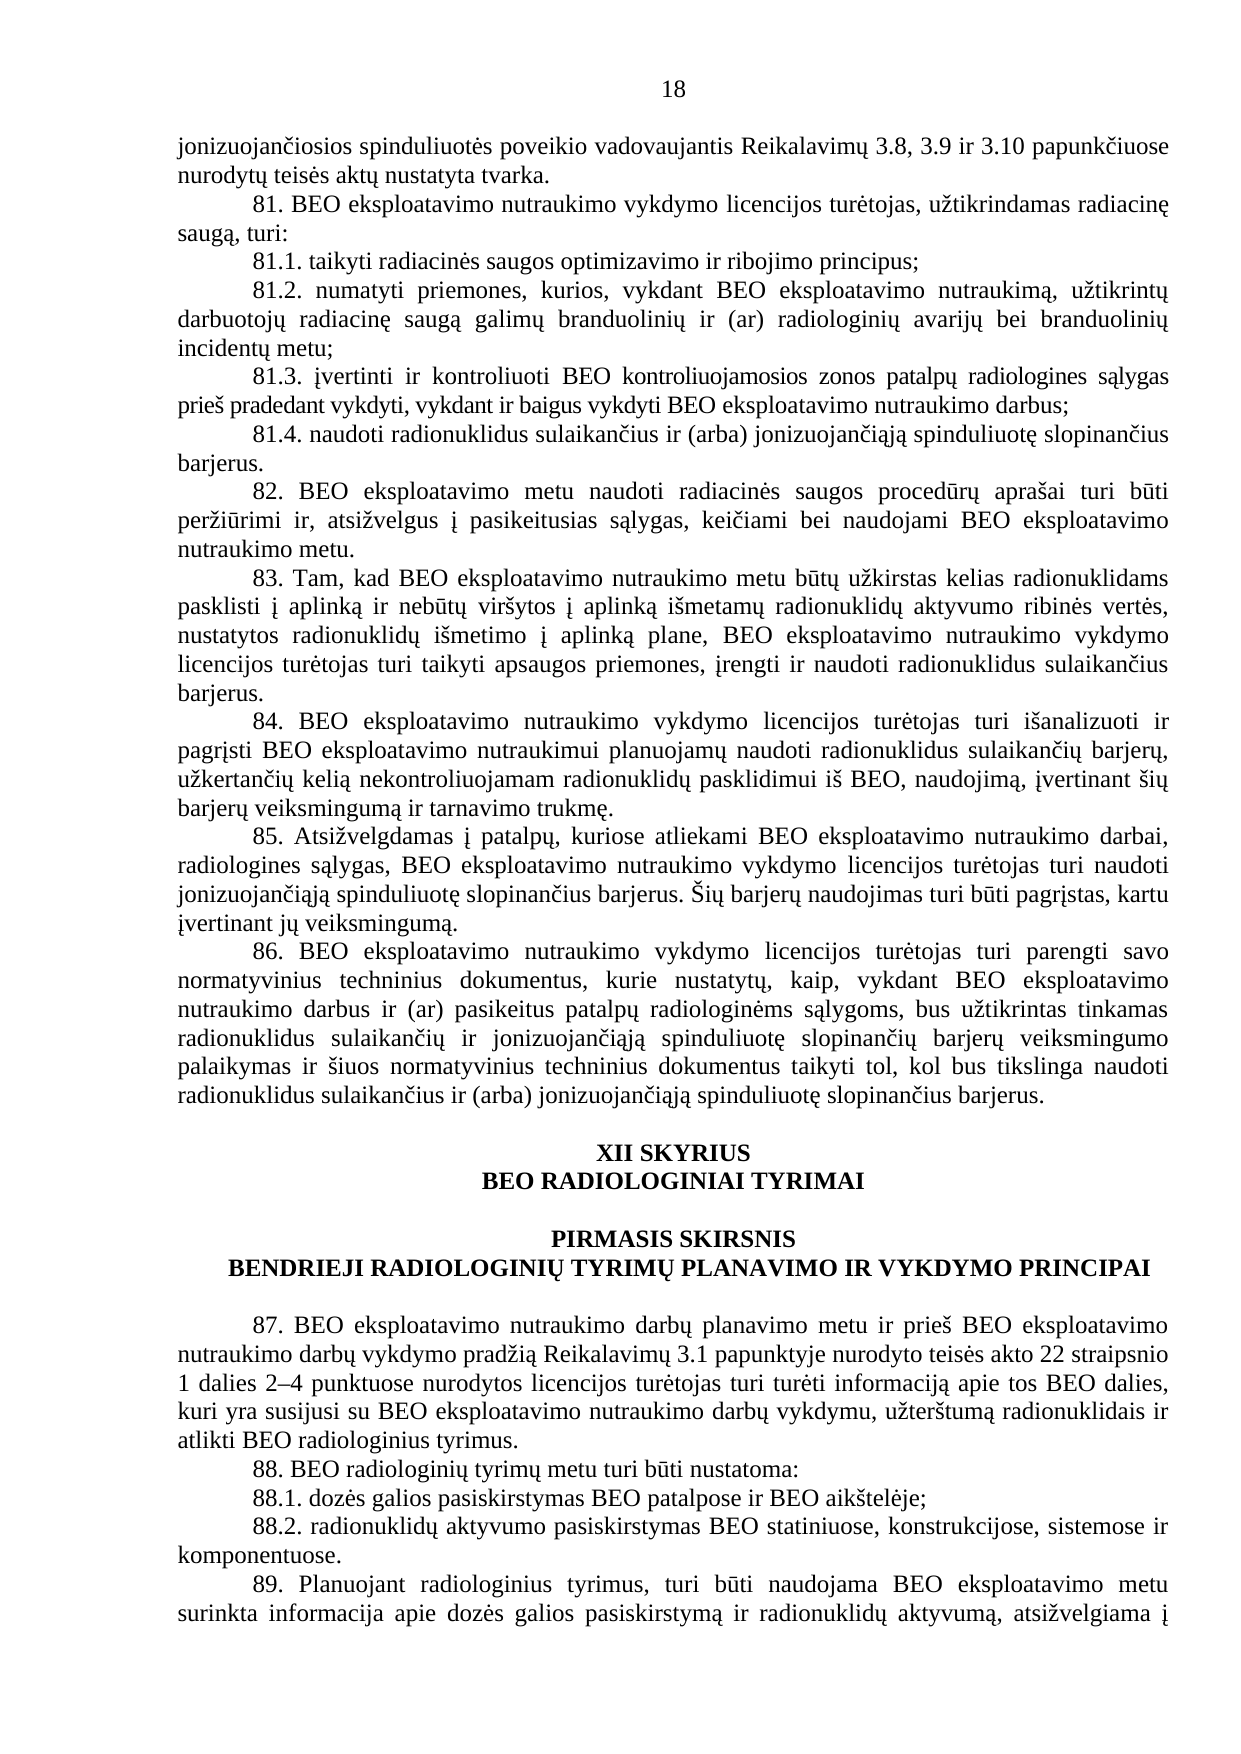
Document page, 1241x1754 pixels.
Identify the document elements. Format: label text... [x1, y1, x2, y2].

text 88.2. radionuklidų aktyvumo pasiskirstymas BEO statiniuose, konstrukcijose, sistemose ir komponentuose. [177, 1511, 1169, 1569]
text 81.2. numatyti priemones, kurios, vykdant BEO eksploatavimo nutraukimą, užtikrintų darbuotojų radiacinę saugą galimų branduolinių ir (ar) radiologinių avarijų bei branduolinių incidentų metu; [177, 275, 1169, 361]
text 89. Planuojant radiologinius tyrimus, turi būti naudojama BEO eksploatavimo metu surinkta informacija apie dozės galios pasiskirstymą ir radionuklidų aktyvumą, atsižvelgiama į [177, 1569, 1169, 1626]
text 81. BEO eksploatavimo nutraukimo vykdymo licencijos turėtojas, užtikrindamas radiacinę saugą, turi: [177, 189, 1169, 246]
text 87. BEO eksploatavimo nutraukimo darbų planavimo metu ir prieš BEO eksploatavimo nutraukimo darbų vykdymo pradžią Reikalavimų 3.1 papunktyje nurodyto teisės akto 22 straipsnio 1 dalies 2–4 punktuose nurodytos licencijos turėtojas turi turėti informaciją apie tos BEO dalies, kuri yra susijusi su BEO eksploatavimo nutraukimo darbų vykdymu, užterštumą radionuklidais ir atlikti BEO radiologinius tyrimus. [177, 1310, 1169, 1454]
text 88. BEO radiologinių tyrimų metu turi būti nustatoma: [177, 1454, 1169, 1483]
text XII SKYRIUS [177, 1138, 1169, 1166]
text 82. BEO eksploatavimo metu naudoti radiacinės saugos procedūrų aprašai turi būti peržiūrimi ir, atsižvelgus į pasikeitusias sąlygas, keičiami bei naudojami BEO eksploatavimo nutraukimo metu. [177, 476, 1169, 563]
text 86. BEO eksploatavimo nutraukimo vykdymo licencijos turėtojas turi parengti savo normatyvinius techninius dokumentus, kurie nustatytų, kaip, vykdant BEO eksploatavimo nutraukimo darbus ir (ar) pasikeitus patalpų radiologinėms sąlygoms, bus užtikrintas tinkamas radionuklidus sulaikančių ir jonizuojančiąją spinduliuotę slopinančių barjerų veiksmingumo palaikymas ir šiuos normatyvinius techninius dokumentus taikyti tol, kol bus tikslinga naudoti radionuklidus sulaikančius ir (arba) jonizuojančiąją spinduliuotę slopinančius barjerus. [177, 936, 1169, 1109]
text 85. Atsižvelgdamas į patalpų, kuriose atliekami BEO eksploatavimo nutraukimo darbai, radiologines sąlygas, BEO eksploatavimo nutraukimo vykdymo licencijos turėtojas turi naudoti jonizuojančiąją spinduliuotę slopinančius barjerus. Šių barjerų naudojimas turi būti pagrįstas, kartu įvertinant jų veiksmingumą. [177, 821, 1169, 936]
text 83. Tam, kad BEO eksploatavimo nutraukimo metu būtų užkirstas kelias radionuklidams pasklisti į aplinką ir nebūtų viršytos į aplinką išmetamų radionuklidų aktyvumo ribinės vertės, nustatytos radionuklidų išmetimo į aplinką plane, BEO eksploatavimo nutraukimo vykdymo licencijos turėtojas turi taikyti apsaugos priemones, įrengti ir naudoti radionuklidus sulaikančius barjerus. [177, 563, 1169, 706]
text jonizuojančiosios spinduliuotės poveikio vadovaujantis Reikalavimų 3.8, 3.9 ir 3.10 papunkčiuose nurodytų teisės aktų nustatyta tvarka. [177, 131, 1169, 189]
text 81.4. naudoti radionuklidus sulaikančius ir (arba) jonizuojančiąją spinduliuotę slopinančius barjerus. [177, 419, 1169, 476]
text PIRMASIS SkIRSNIS [177, 1224, 1169, 1253]
text BEO RADIOLOGINIAI TYRIMAI [177, 1166, 1169, 1195]
text BENDRIEJI RADIOLOGINIŲ TYRIMŲ PLANAVIMO IR VYKDYMO PRINCIPAI [177, 1253, 1169, 1281]
text 81.1. taikyti radiacinės saugos optimizavimo ir ribojimo principus; [177, 246, 1169, 275]
text 84. BEO eksploatavimo nutraukimo vykdymo licencijos turėtojas turi išanalizuoti ir pagrįsti BEO eksploatavimo nutraukimui planuojamų naudoti radionuklidus sulaikančių barjerų, užkertančių kelią nekontroliuojamam radionuklidų pasklidimui iš BEO, naudojimą, įvertinant šių barjerų veiksmingumą ir tarnavimo trukmę. [177, 706, 1169, 821]
text 81.3. įvertinti ir kontroliuoti BEO kontroliuojamosios zonos patalpų radiologines sąlygas prieš pradedant vykdyti, vykdant ir baigus vykdyti BEO eksploatavimo nutraukimo darbus; [177, 361, 1169, 419]
text 88.1. dozės galios pasiskirstymas BEO patalpose ir BEO aikštelėje; [177, 1483, 1169, 1511]
